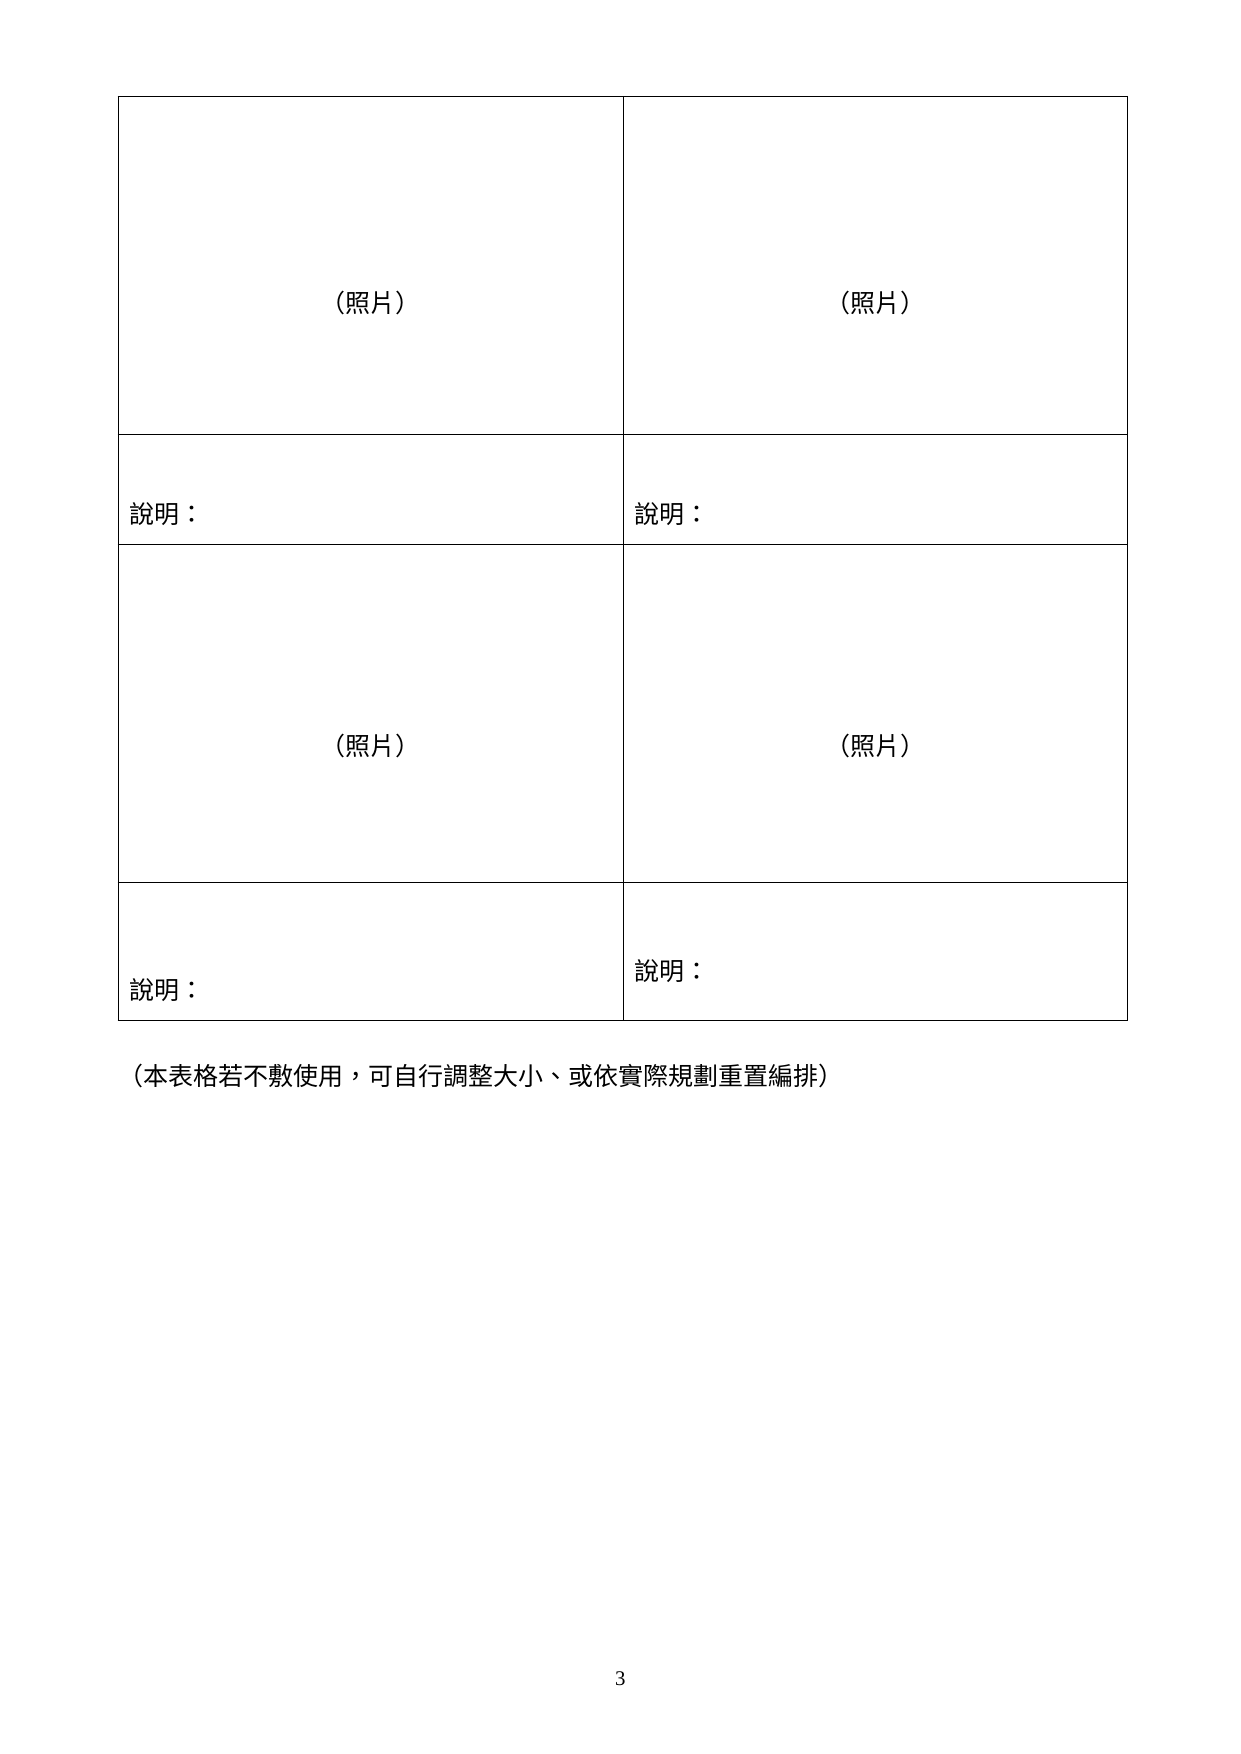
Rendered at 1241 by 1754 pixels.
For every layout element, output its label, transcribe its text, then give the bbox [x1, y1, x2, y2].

table_cell （照片） [624, 545, 1127, 882]
table_cell （照片） [119, 97, 623, 434]
table_cell 說明： [624, 435, 1127, 544]
table_cell 說明： [119, 435, 623, 544]
text （本表格若不敷使用，可自行調整大小、或依實際規劃重置編排） [118, 1033, 1122, 1096]
table_cell 說明： [624, 883, 1127, 1020]
table_cell （照片） [624, 97, 1127, 434]
table_cell 說明： [119, 883, 623, 1020]
table_cell （照片） [119, 545, 623, 882]
